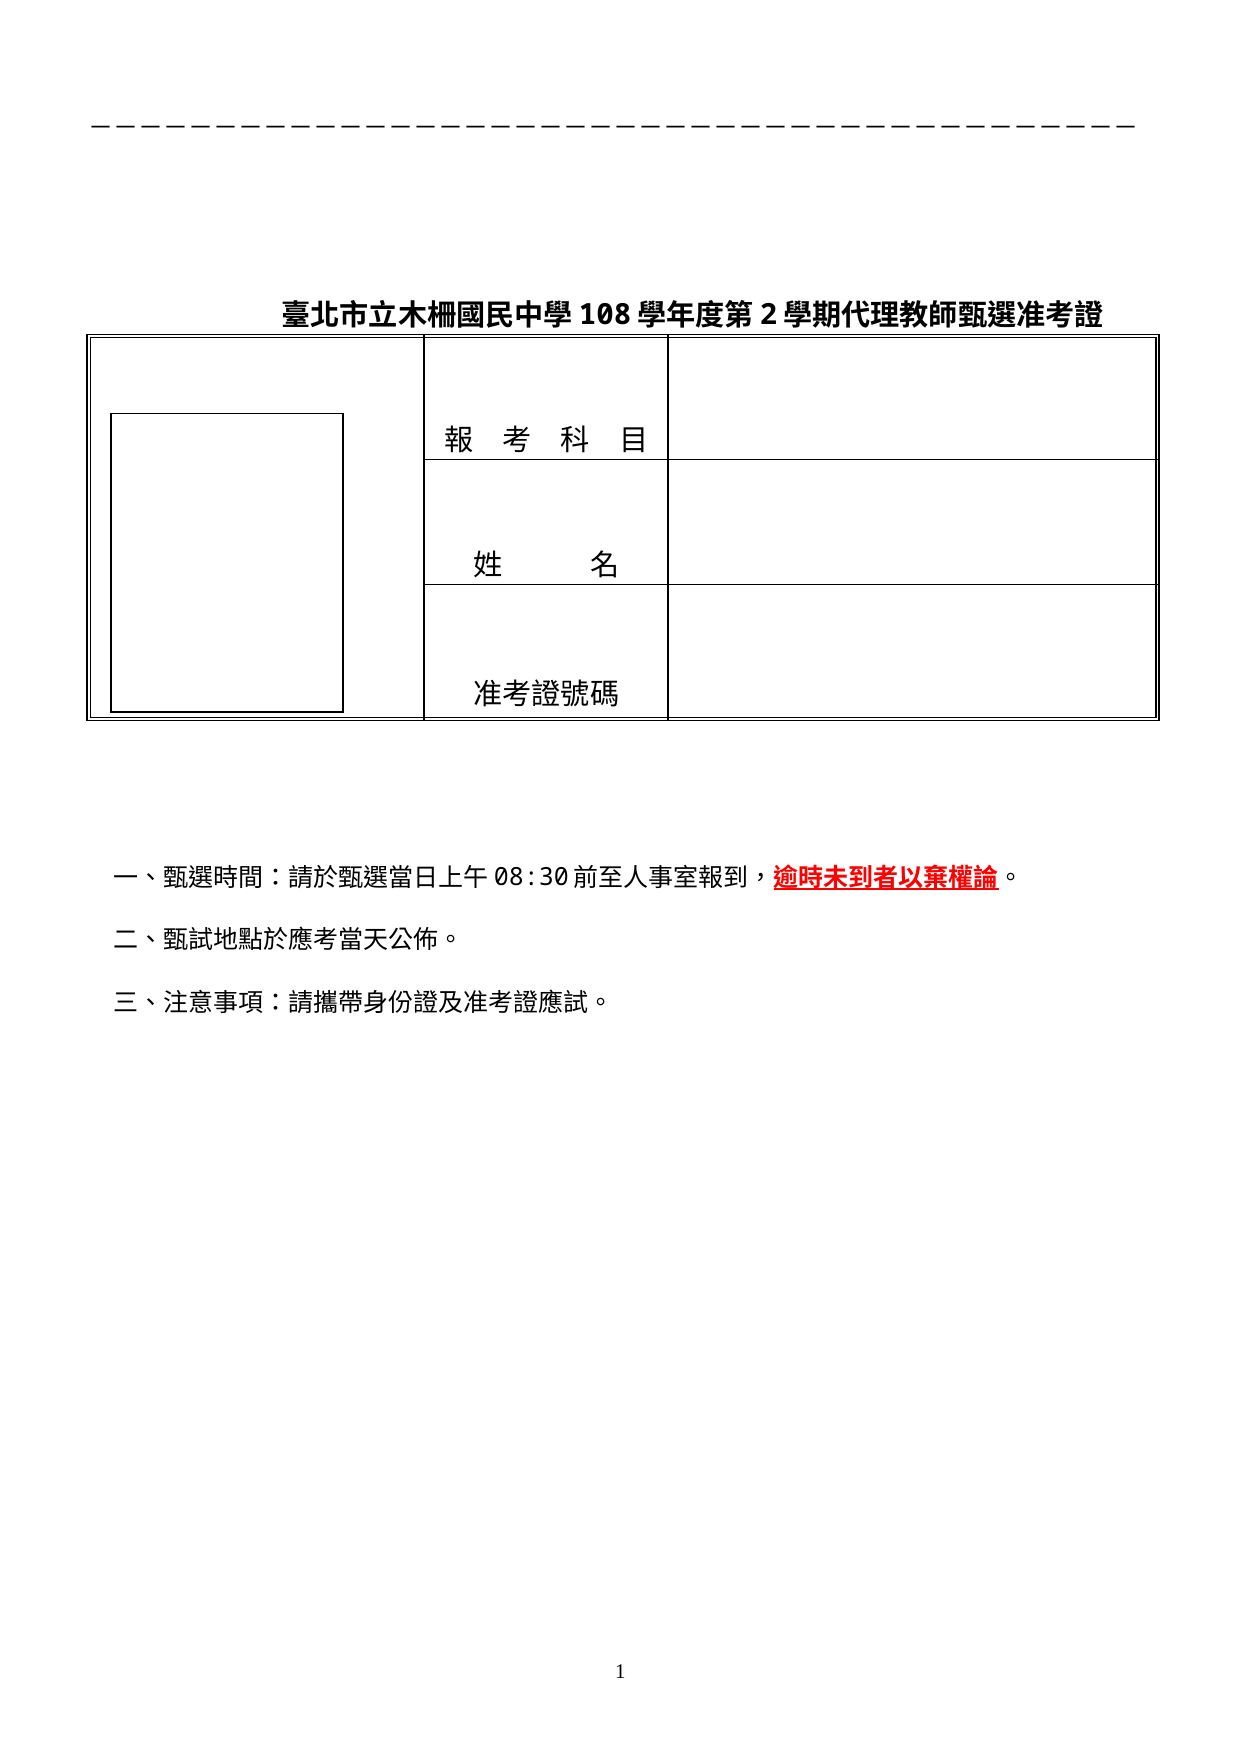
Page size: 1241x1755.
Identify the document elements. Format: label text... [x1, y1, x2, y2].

table_header [669, 338, 1155, 459]
text 一、甄選時間：請於甄選當日上午08:30前至人事室報到，逾時未到者以棄權論。 [114, 834, 1152, 896]
table_header 報 考 科 目 [425, 338, 667, 459]
text 二、甄試地點於應考當天公佈。 [89, 896, 1152, 959]
text －－－－－－－－－－－－－－－－－－－－－－－－－－－－－－－－－－－－－－－－－－ [89, 84, 1152, 146]
text 三、注意事項：請攜帶身份證及准考證應試。 [89, 959, 1093, 1021]
table_cell [669, 460, 1155, 584]
table_cell 姓 名 [425, 460, 667, 584]
table_header [91, 338, 423, 717]
text 臺北市立木柵國民中學108學年度第2學期代理教師甄選准考證 [89, 271, 1152, 334]
table_cell [669, 585, 1155, 717]
table_cell 准考證號碼 [425, 585, 667, 717]
